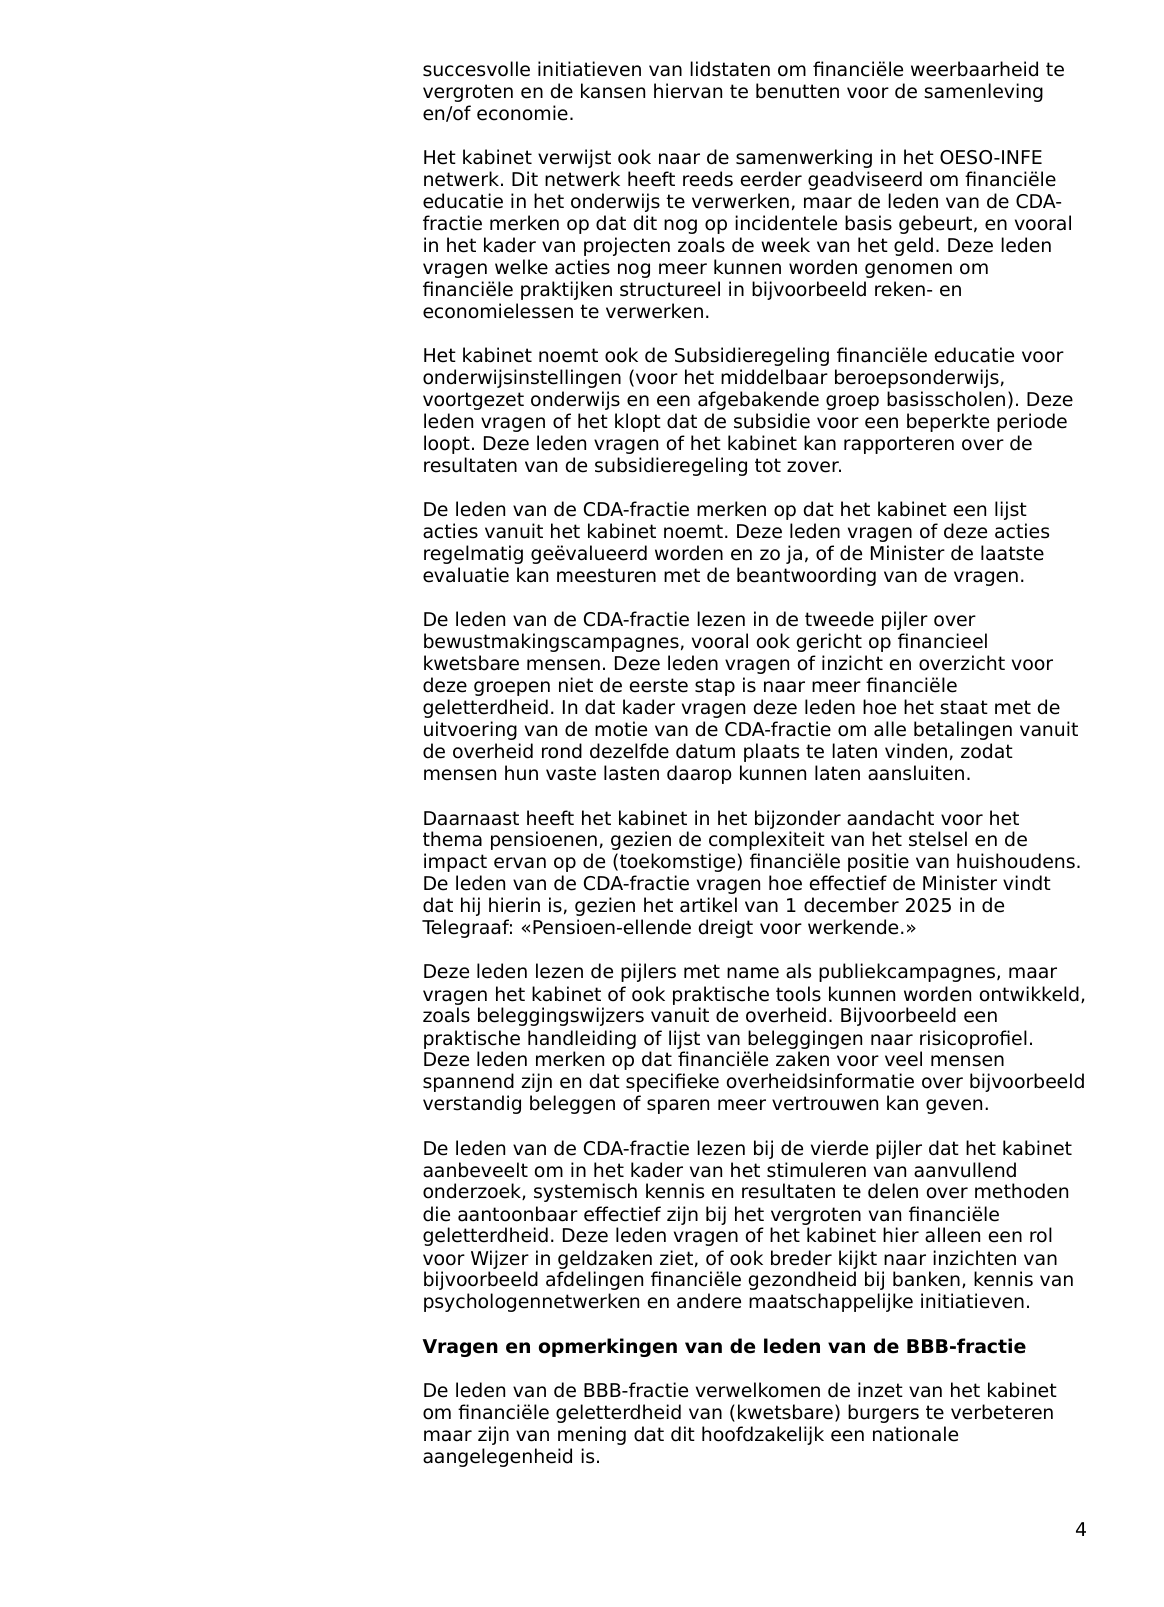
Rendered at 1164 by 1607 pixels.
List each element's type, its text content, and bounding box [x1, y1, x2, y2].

text De leden van de CDA-fractie lezen bij de vierde pijler dat het kabinet aanbeveelt om in het kader van het stimuleren van aanvullend onderzoek, systemisch kennis en resultaten te delen over methoden die aantoonbaar effectief zijn bij het vergroten van financiële geletterdheid. Deze leden vragen of het kabinet hier alleen een rol voor Wijzer in geldzaken ziet, of ook breder kijkt naar inzichten van bijvoorbeeld afdelingen financiële gezondheid bij banken, kennis van psychologennetwerken en andere maatschappelijke initiatieven. [422, 1137, 1087, 1313]
text De leden van de CDA-fractie merken op dat het kabinet een lijst acties vanuit het kabinet noemt. Deze leden vragen of deze acties regelmatig geëvalueerd worden en zo ja, of de Minister de laatste evaluatie kan meesturen met de beantwoording van de vragen. [422, 499, 1087, 587]
text De leden van de BBB-fractie verwelkomen de inzet van het kabinet om financiële geletterdheid van (kwetsbare) burgers te verbeteren maar zijn van mening dat dit hoofdzakelijk een nationale aangelegenheid is. [422, 1380, 1087, 1468]
text Daarnaast heeft het kabinet in het bijzonder aandacht voor het thema pensioenen, gezien de complexiteit van het stelsel en de impact ervan op de (toekomstige) financiële positie van huishoudens. De leden van de CDA-fractie vragen hoe effectief de Minister vindt dat hij hierin is, gezien het artikel van 1 december 2025 in de Telegraaf: «Pensioen-ellende dreigt voor werkende.» [422, 807, 1087, 939]
text succesvolle initiatieven van lidstaten om financiële weerbaarheid te vergroten en de kansen hiervan te benutten voor de samenleving en/of economie. [422, 59, 1087, 125]
subtitle Vragen en opmerkingen van de leden van de BBB-fractie [422, 1336, 1087, 1357]
text De leden van de CDA-fractie lezen in de tweede pijler over bewustmakingscampagnes, vooral ook gericht op financieel kwetsbare mensen. Deze leden vragen of inzicht en overzicht voor deze groepen niet de eerste stap is naar meer financiële geletterdheid. In dat kader vragen deze leden hoe het staat met de uitvoering van de motie van de CDA-fractie om alle betalingen vanuit de overheid rond dezelfde datum plaats te laten vinden, zodat mensen hun vaste lasten daarop kunnen laten aansluiten. [422, 609, 1087, 785]
text Deze leden lezen de pijlers met name als publiekcampagnes, maar vragen het kabinet of ook praktische tools kunnen worden ontwikkeld, zoals beleggingswijzers vanuit de overheid. Bijvoorbeeld een praktische handleiding of lijst van beleggingen naar risicoprofiel. Deze leden merken op dat financiële zaken voor veel mensen spannend zijn en dat specifieke overheidsinformatie over bijvoorbeeld verstandig beleggen of sparen meer vertrouwen kan geven. [422, 961, 1087, 1115]
text Het kabinet verwijst ook naar de samenwerking in het OESO-INFE netwerk. Dit netwerk heeft reeds eerder geadviseerd om financiële educatie in het onderwijs te verwerken, maar de leden van de CDA-fractie merken op dat dit nog op incidentele basis gebeurt, en vooral in het kader van projecten zoals de week van het geld. Deze leden vragen welke acties nog meer kunnen worden genomen om financiële praktijken structureel in bijvoorbeeld reken- en economielessen te verwerken. [422, 147, 1087, 323]
text Het kabinet noemt ook de Subsidieregeling financiële educatie voor onderwijsinstellingen (voor het middelbaar beroepsonderwijs, voortgezet onderwijs en een afgebakende groep basisscholen). Deze leden vragen of het klopt dat de subsidie voor een beperkte periode loopt. Deze leden vragen of het kabinet kan rapporteren over de resultaten van de subsidieregeling tot zover. [422, 345, 1087, 477]
